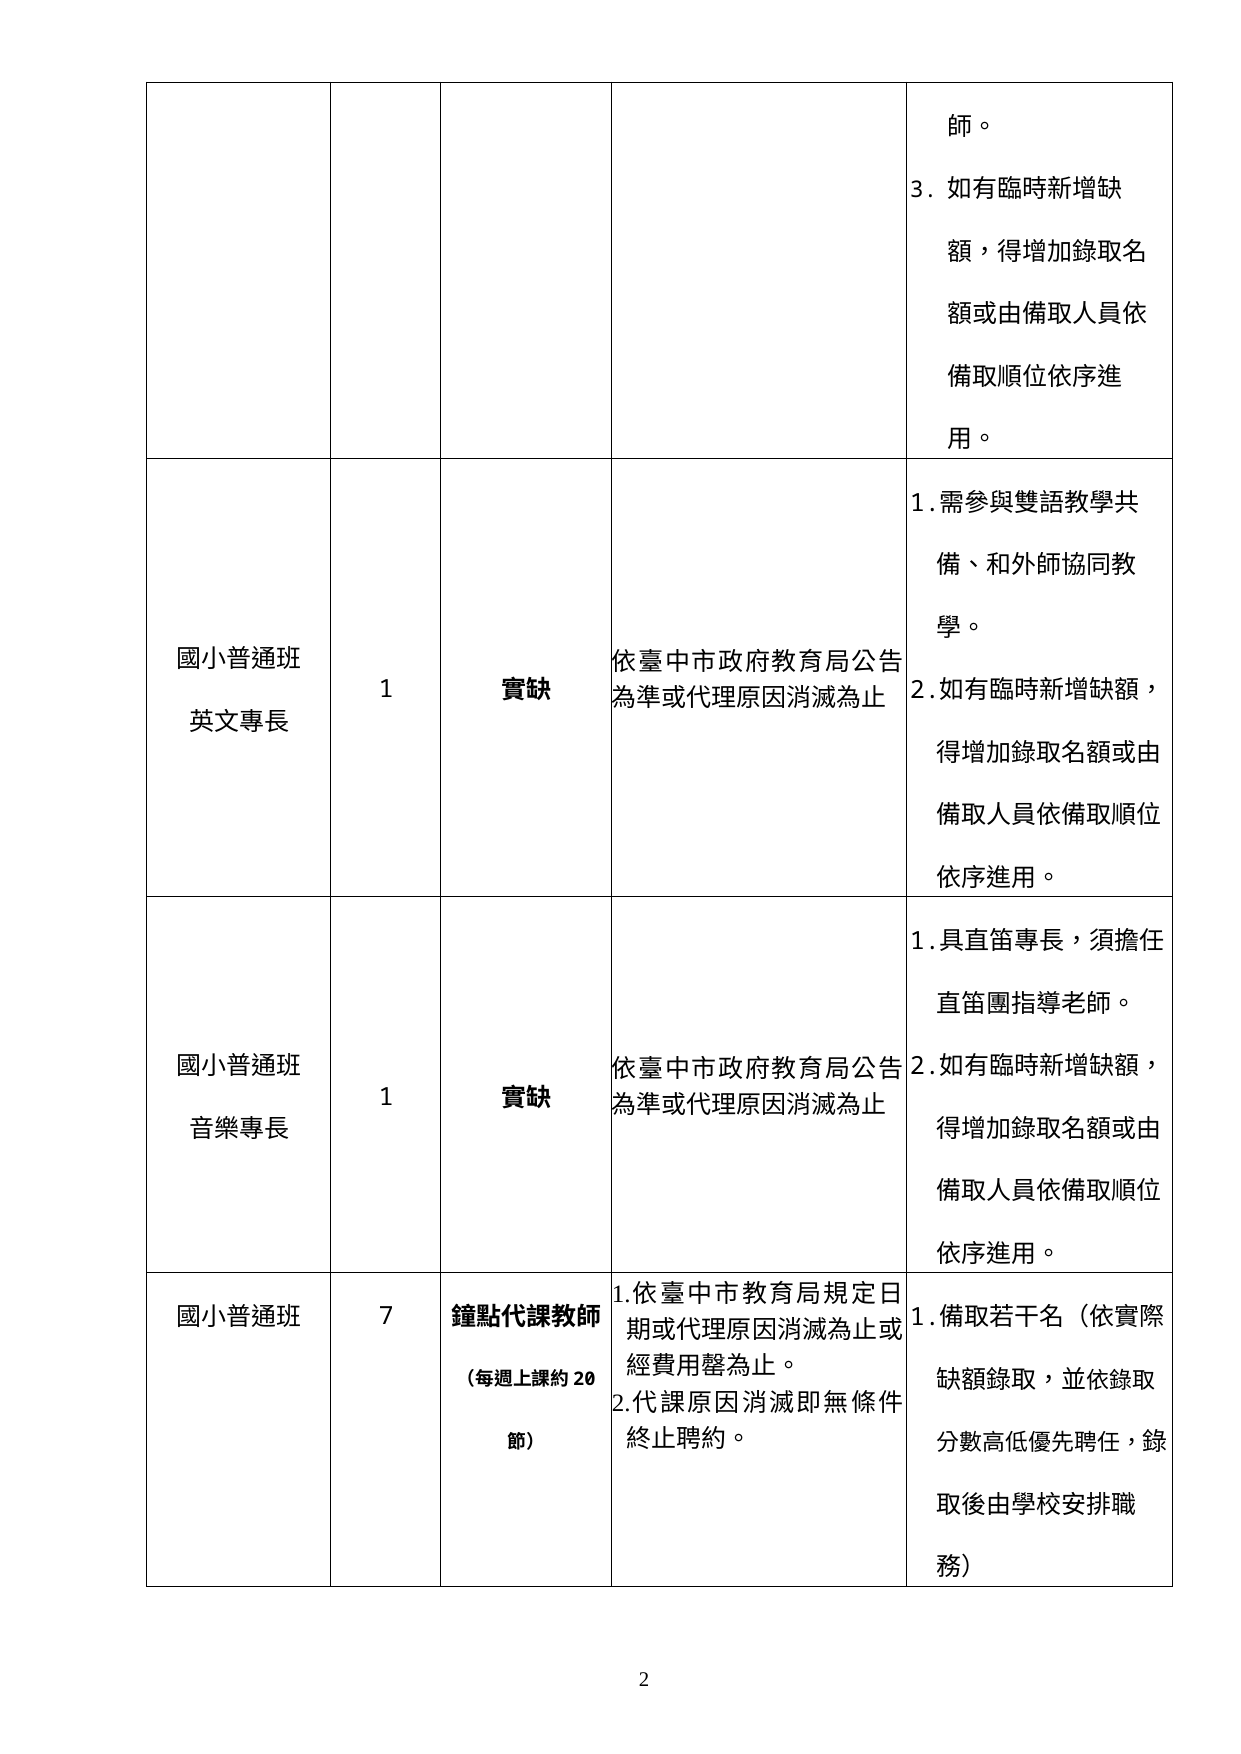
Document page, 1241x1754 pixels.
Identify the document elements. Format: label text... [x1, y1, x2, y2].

table_cell 鐘點代課教師 （每週上課約20節） [441, 1273, 611, 1586]
table_cell 羽球專長1名，須擔任羽球隊指導老師。 田徑專長1名，須擔任田徑隊指導老師。 如有臨時新增缺額，得增加錄取名額或由備取人員依備取順位依序進用。 [907, 83, 1172, 458]
table_cell [441, 83, 611, 458]
table_cell 1.需參與雙語教學共備、和外師協同教學。 2.如有臨時新增缺額，得增加錄取名額或由備取人員依備取順位依序進用。 [907, 459, 1172, 896]
table_cell 依臺中市政府教育局公告為準或代理原因消滅為止 [612, 459, 906, 896]
table_cell [147, 83, 330, 458]
table_cell 國小普通班 音樂專長 [147, 897, 330, 1272]
table_cell [331, 83, 440, 458]
table_cell 1 [331, 897, 440, 1272]
table_cell 1.具直笛專長，須擔任直笛團指導老師。 2.如有臨時新增缺額，得增加錄取名額或由備取人員依備取順位依序進用。 [907, 897, 1172, 1272]
table_cell 實缺 [441, 897, 611, 1272]
table_cell 1.備取若干名（依實際缺額錄取，並依錄取分數高低優先聘任，錄取後由學校安排職務） [907, 1273, 1172, 1586]
table_cell 1.依臺中市教育局規定日期或代理原因消滅為止或經費用罄為止。 2.代課原因消滅即無條件終止聘約。 [612, 1273, 906, 1586]
table_cell [612, 83, 906, 458]
table_cell 國小普通班 英文專長 [147, 459, 330, 896]
table_cell 國小普通班 [147, 1273, 330, 1586]
table_cell 實缺 [441, 459, 611, 896]
table_cell 7 [331, 1273, 440, 1586]
table_cell 1 [331, 459, 440, 896]
table_cell 依臺中市政府教育局公告為準或代理原因消滅為止 [612, 897, 906, 1272]
